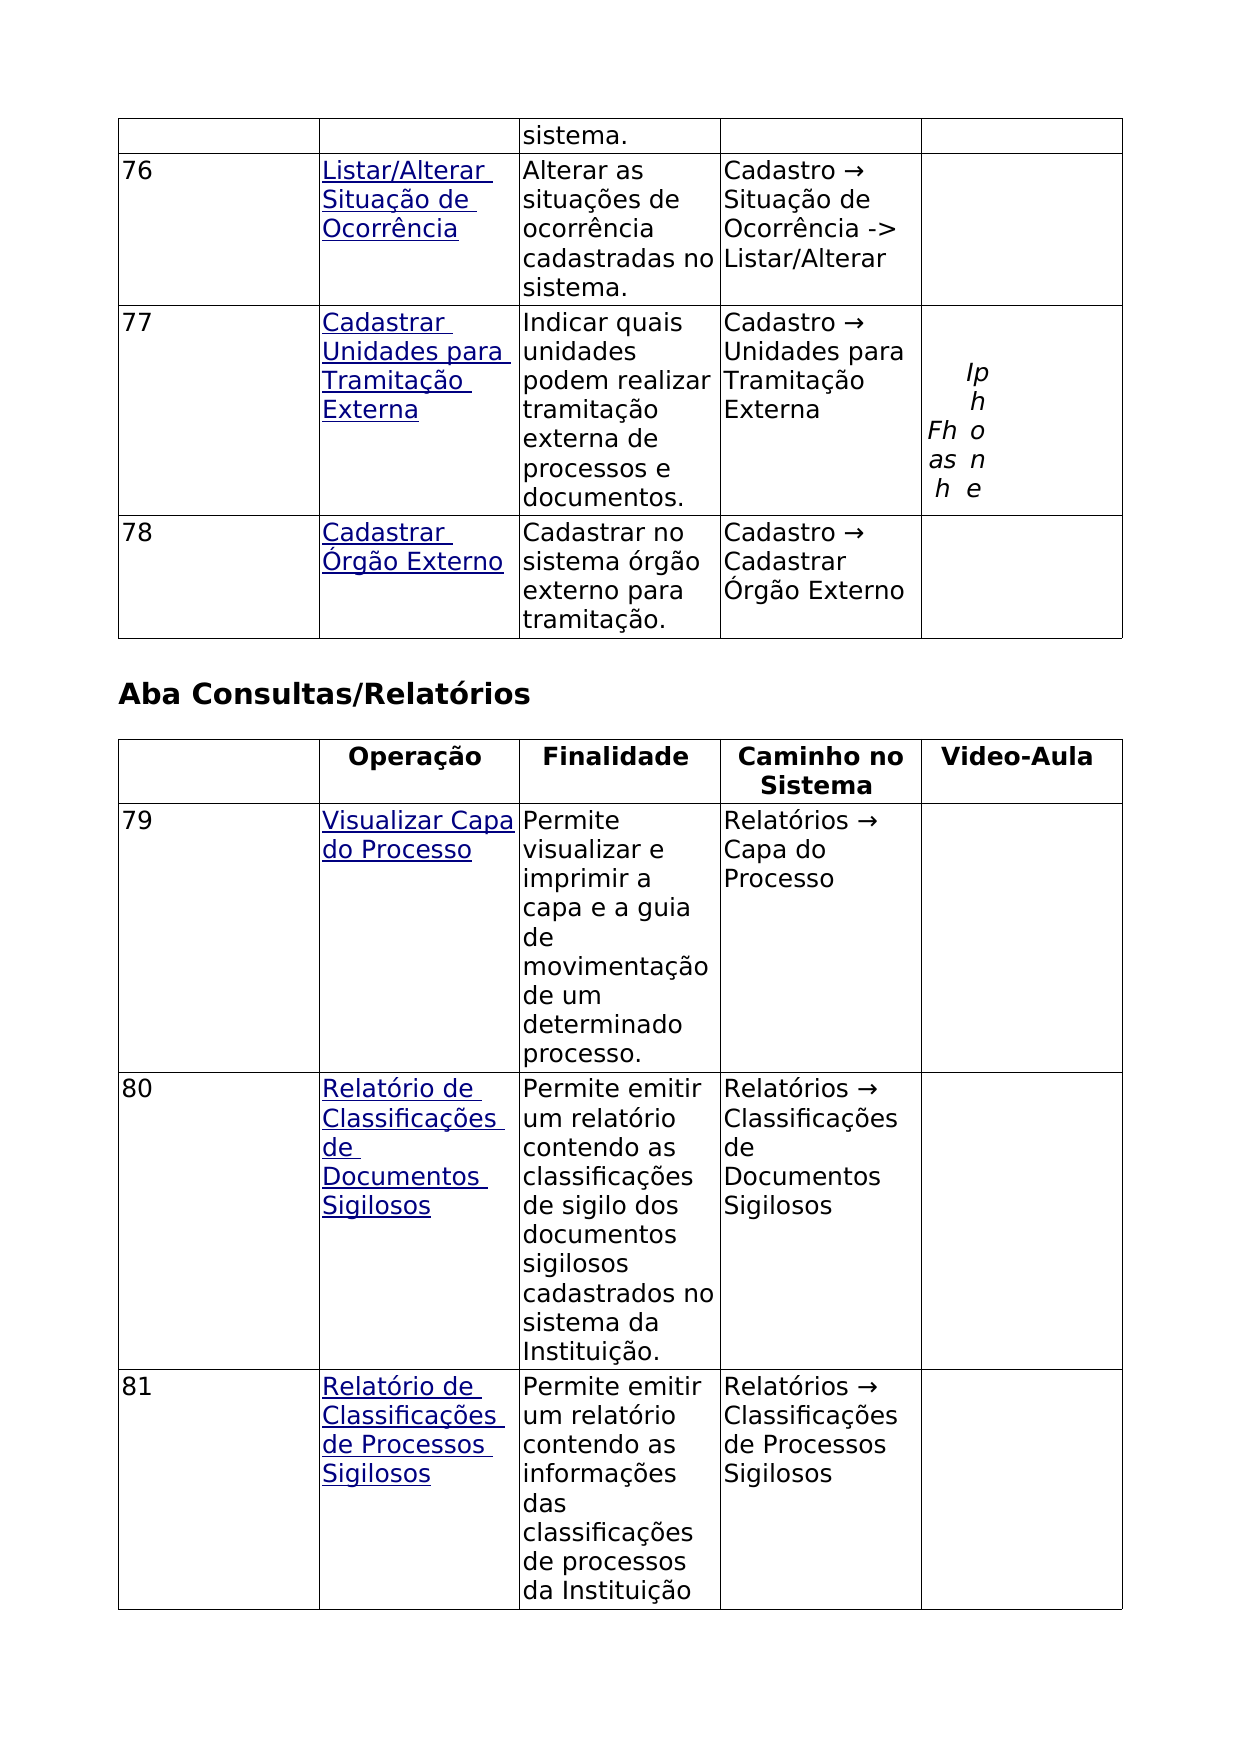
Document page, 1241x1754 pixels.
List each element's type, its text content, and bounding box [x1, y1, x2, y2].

table_header Caminho no Sistema [721, 740, 921, 803]
table_cell [119, 119, 319, 153]
table_cell Permite emitir um relatório contendo as classificações de sigilo dos documentos sigilosos cadastrados no sistema da Instituição. [520, 1073, 720, 1369]
table_header [119, 740, 319, 803]
table_cell 81 [119, 1370, 319, 1608]
table_cell [922, 1370, 1122, 1608]
table_cell Cadastrar Órgão Externo [320, 516, 519, 638]
table_cell Relatórios → Capa do Processo [721, 804, 921, 1072]
table_cell Cadastrar Unidades para Tramitação Externa [320, 306, 519, 515]
subtitle Aba Consultas/Relatórios [118, 678, 1122, 712]
table_cell Indicar quais unidades podem realizar tramitação externa de processos e documentos. [520, 306, 720, 515]
table_cell Permite visualizar e imprimir a capa e a guia de movimentação de um determinado processo. [520, 804, 720, 1072]
table_cell Cadastro → Cadastrar Órgão Externo [721, 516, 921, 638]
table_cell Visualizar Capa do Processo [320, 804, 519, 1072]
table_cell 78 [119, 516, 319, 638]
table_cell [922, 119, 1122, 153]
table_cell Relatórios → Classificações de Documentos Sigilosos [721, 1073, 921, 1369]
table_cell [922, 306, 1122, 515]
table_cell [320, 119, 519, 153]
table_cell Relatório de Classificações de Documentos Sigilosos [320, 1073, 519, 1369]
table_cell sistema. [520, 119, 720, 153]
table_cell 76 [119, 154, 319, 305]
table_cell Alterar as situações de ocorrência cadastradas no sistema. [520, 154, 720, 305]
table_header Video-Aula [922, 740, 1122, 803]
table_cell Cadastro → Unidades para Tramitação Externa [721, 306, 921, 515]
table_cell [922, 1073, 1122, 1369]
table_cell [922, 516, 1122, 638]
table_cell [721, 119, 921, 153]
table_cell [922, 154, 1122, 305]
table_cell Listar/Alterar Situação de Ocorrência [320, 154, 519, 305]
table_cell [922, 804, 1122, 1072]
table_header Operação [320, 740, 519, 803]
table_cell Cadastro → Situação de Ocorrência -> Listar/Alterar [721, 154, 921, 305]
table_cell Relatório de Classificações de Processos Sigilosos [320, 1370, 519, 1608]
table_cell Relatórios → Classificações de Processos Sigilosos [721, 1370, 921, 1608]
table_cell 77 [119, 306, 319, 515]
table_cell Permite emitir um relatório contendo as informações das classificações de processos da Instituição [520, 1370, 720, 1608]
table_cell Cadastrar no sistema órgão externo para tramitação. [520, 516, 720, 638]
table_header Finalidade [520, 740, 720, 803]
table_cell 79 [119, 804, 319, 1072]
table_cell 80 [119, 1073, 319, 1369]
